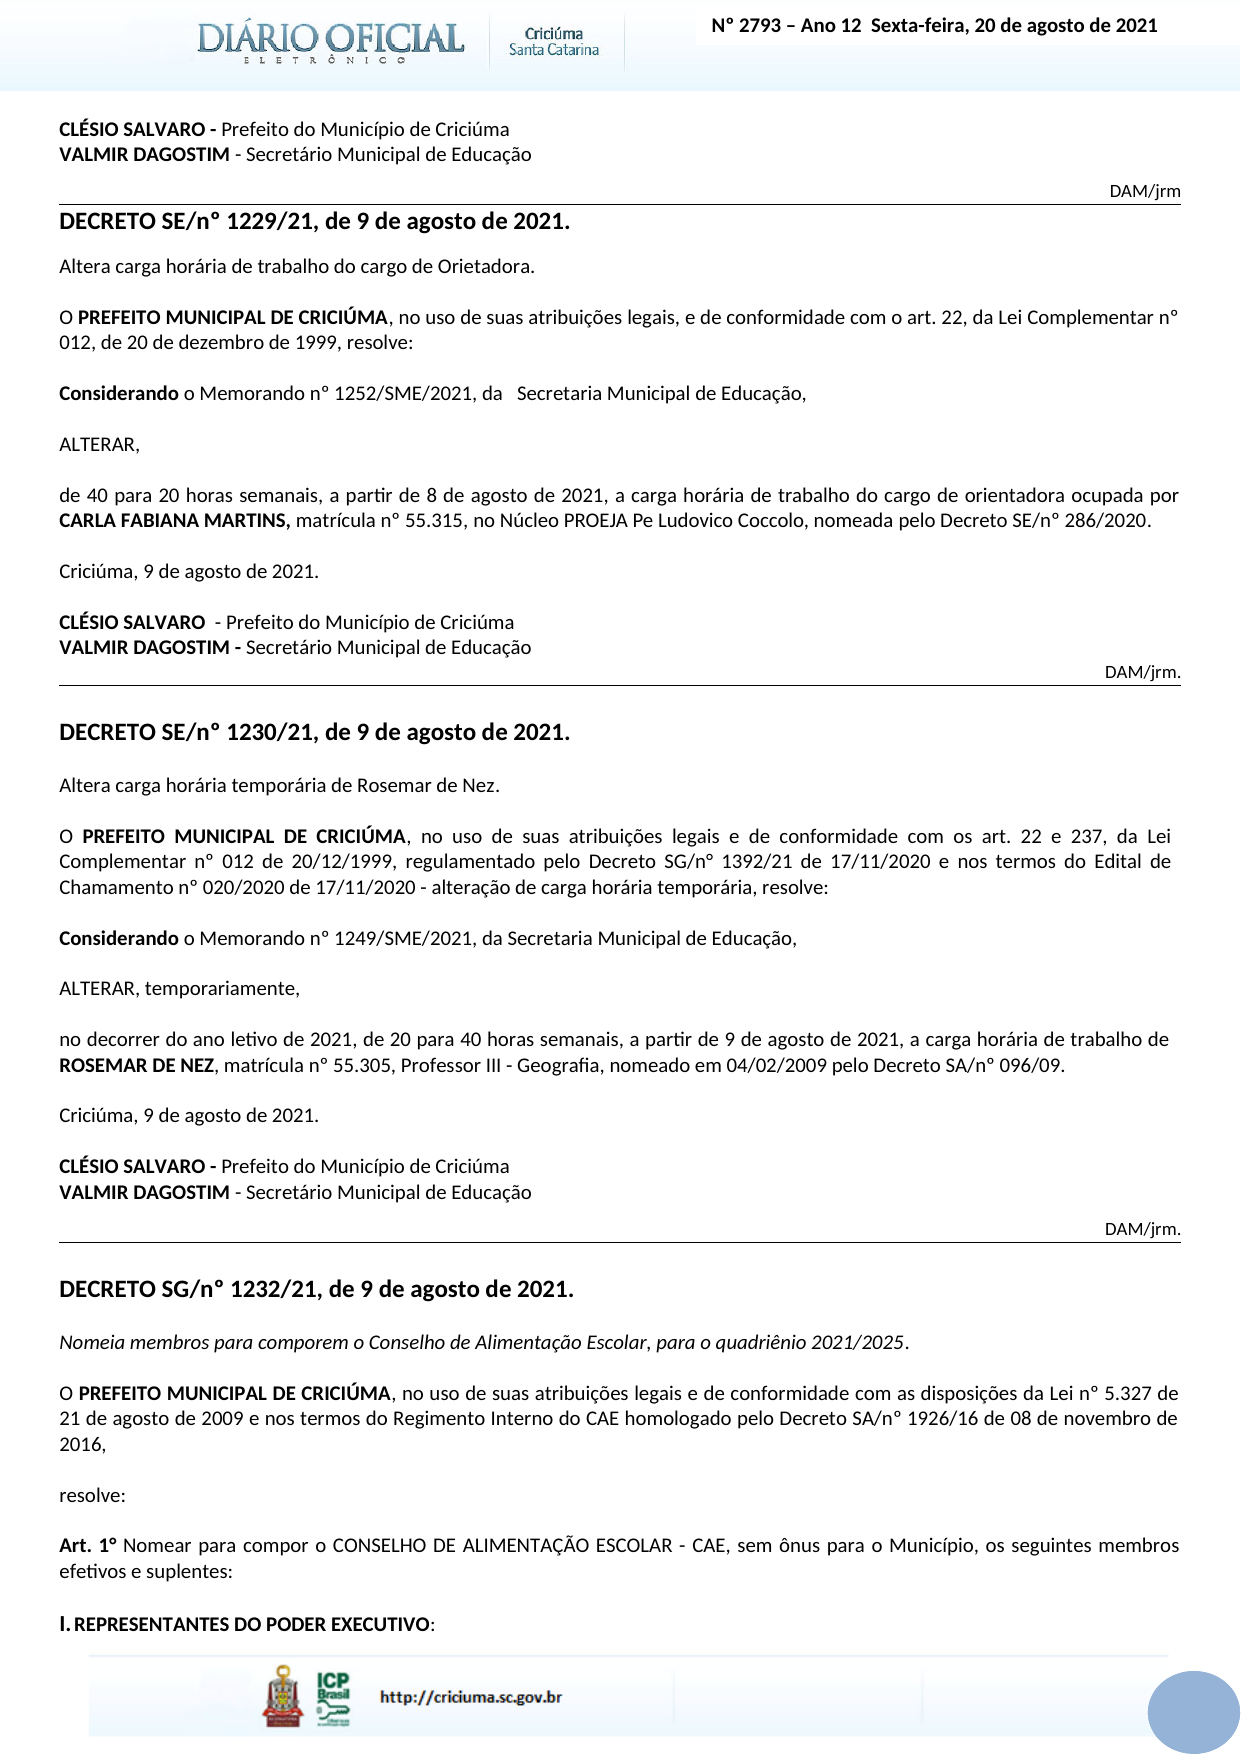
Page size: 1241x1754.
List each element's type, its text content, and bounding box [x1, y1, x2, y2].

text CLÉSIO SALVARO - Prefeito do Município de Criciúma [59, 116, 1181, 141]
text DAM/jrm. [59, 660, 1181, 685]
text Altera carga horária temporária de Rosemar de Nez. [59, 772, 1173, 798]
text DECRETO SE/nº 1230/21, de 9 de agosto de 2021. [59, 716, 1181, 747]
text Altera carga horária de trabalho do cargo de Orietadora. [59, 253, 1181, 278]
text Art. 1° Nomear para compor o CONSELHO DE ALIMENTAÇÃO ESCOLAR - CAE, sem ônus para o Município, os seguintes membros efetivos e suplentes: [59, 1533, 1181, 1583]
text resolve: [59, 1482, 1181, 1507]
text Considerando o Memorando nº 1249/SME/2021, da Secretaria Municipal de Educação, [59, 925, 1181, 950]
text DAM/jrm [59, 179, 1181, 204]
list REPRESENTANTES DO PODER EXECUTIVO: [59, 1609, 1181, 1637]
text VALMIR DAGOSTIM - Secretário Municipal de Educação [59, 1179, 1181, 1204]
text DECRETO SG/nº 1232/21, de 9 de agosto de 2021. [59, 1273, 1181, 1304]
text ALTERAR, temporariamente, [59, 976, 1173, 1001]
text DAM/jrm. [59, 1217, 1181, 1242]
text VALMIR DAGOSTIM - Secretário Municipal de Educação [59, 141, 1181, 167]
text no decorrer do ano letivo de 2021, de 20 para 40 horas semanais, a partir de 9 de agosto de 2021, a carga horária de trabalho de ROSEMAR DE NEZ, matrícula nº 55.305, Professor III - Geografia, nomeado em 04/02/2009 pelo Decreto SA/nº 096/09. [59, 1026, 1173, 1077]
text VALMIR DAGOSTIM - Secretário Municipal de Educação [59, 634, 1181, 660]
text CLÉSIO SALVARO - Prefeito do Município de Criciúma [59, 1153, 1181, 1179]
text O PREFEITO MUNICIPAL DE CRICIÚMA, no uso de suas atribuições legais e de conformidade com as disposições da Lei nº 5.327 de 21 de agosto de 2009 e nos termos do Regimento Interno do CAE homologado pelo Decreto SA/nº 1926/16 de 08 de novembro de 2016, [59, 1380, 1181, 1456]
text DECRETO SE/nº 1229/21, de 9 de agosto de 2021. [59, 205, 1181, 236]
text Criciúma, 9 de agosto de 2021. [59, 1103, 1181, 1128]
text O PREFEITO MUNICIPAL DE CRICIÚMA, no uso de suas atribuições legais, e de conformidade com o art. 22, da Lei Complementar nº 012, de 20 de dezembro de 1999, resolve: [59, 304, 1181, 355]
text Considerando o Memorando nº 1252/SME/2021, da Secretaria Municipal de Educação, [59, 380, 1181, 406]
text CLÉSIO SALVARO - Prefeito do Município de Criciúma [59, 609, 1181, 634]
text Nomeia membros para comporem o Conselho de Alimentação Escolar, para o quadriênio 2021/2025. [59, 1329, 1181, 1355]
text Criciúma, 9 de agosto de 2021. [59, 558, 1181, 583]
text de 40 para 20 horas semanais, a partir de 8 de agosto de 2021, a carga horária de trabalho do cargo de orientadora ocupada por CARLA FABIANA MARTINS, matrícula nº 55.315, no Núcleo PROEJA Pe Ludovico Coccolo, nomeada pelo Decreto SE/nº 286/2020. [59, 482, 1181, 533]
text ALTERAR, [59, 431, 1181, 456]
text O PREFEITO MUNICIPAL DE CRICIÚMA, no uso de suas atribuições legais e de conformidade com os art. 22 e 237, da Lei Complementar nº 012 de 20/12/1999, regulamentado pelo Decreto SG/n° 1392/21 de 17/11/2020 e nos termos do Edital de Chamamento nº 020/2020 de 17/11/2020 - alteração de carga horária temporária, resolve: [59, 823, 1173, 899]
